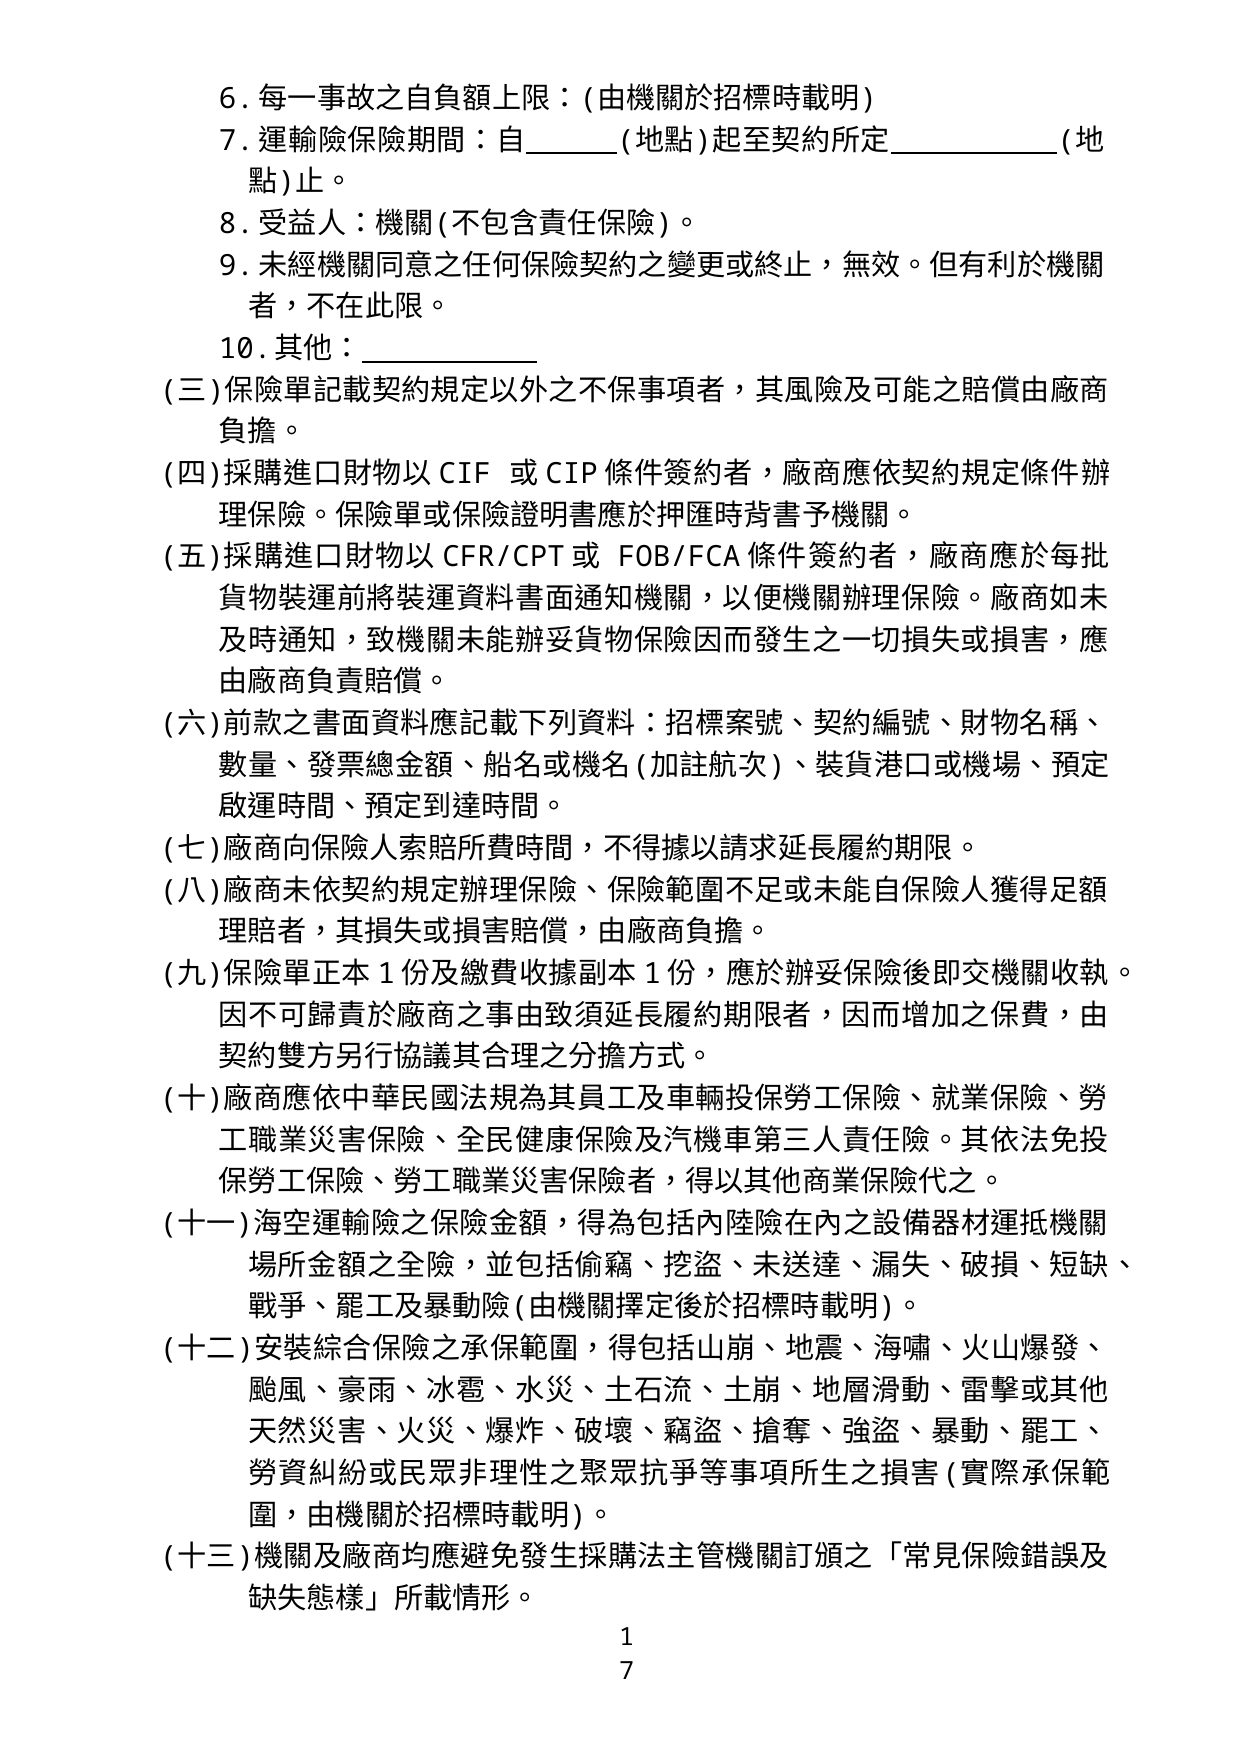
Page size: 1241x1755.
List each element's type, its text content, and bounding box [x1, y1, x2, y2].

text 10. 其他： [218, 325, 1104, 367]
text (五) 採購進口財物以CFR/CPT或 FOB/FCA條件簽約者，廠商應於每批貨物裝運前將裝運資料書面通知機關，以便機關辦理保險。廠商如未及時通知，致機關未能辦妥貨物保險因而發生之一切損失或損害，應由廠商負責賠償。 [159, 533, 1110, 700]
text (九) 保險單正本1份及繳費收據副本1份，應於辦妥保險後即交機關收執。因不可歸責於廠商之事由致須延長履約期限者，因而增加之保費，由契約雙方另行協議其合理之分擔方式。 [159, 950, 1110, 1075]
text (十三)機關及廠商均應避免發生採購法主管機關訂頒之「常見保險錯誤及缺失態樣」所載情形。 [159, 1533, 1110, 1617]
text (十一) 海空運輸險之保險金額，得為包括內陸險在內之設備器材運抵機關場所金額之全險，並包括偷竊、挖盜、未送達、漏失、破損、短缺、戰爭、罷工及暴動險(由機關擇定後於招標時載明)。 [159, 1200, 1110, 1325]
text (十二)安裝綜合保險之承保範圍，得包括山崩、地震、海嘯、火山爆發、颱風、豪雨、冰雹、水災、土石流、土崩、地層滑動、雷擊或其他天然災害、火災、爆炸、破壞、竊盜、搶奪、強盜、暴動、罷工、勞資糾紛或民眾非理性之聚眾抗爭等事項所生之損害(實際承保範圍，由機關於招標時載明)。 [159, 1325, 1110, 1533]
text (三)保險單記載契約規定以外之不保事項者，其風險及可能之賠償由廠商負擔。 [159, 367, 1110, 450]
text 9. 未經機關同意之任何保險契約之變更或終止，無效。但有利於機關者，不在此限。 [218, 242, 1104, 325]
text (八) 廠商未依契約規定辦理保險、保險範圍不足或未能自保險人獲得足額理賠者，其損失或損害賠償，由廠商負擔。 [159, 867, 1110, 950]
text (七) 廠商向保險人索賠所費時間，不得據以請求延長履約期限。 [159, 825, 1110, 867]
text 8. 受益人：機關(不包含責任保險)。 [218, 200, 1104, 242]
text 7. 運輸險保險期間：自 (地點)起至契約所定 (地點)止。 [218, 117, 1104, 200]
text (十) 廠商應依中華民國法規為其員工及車輛投保勞工保險、就業保險、勞工職業災害保險、全民健康保險及汽機車第三人責任險。其依法免投保勞工保險、勞工職業災害保險者，得以其他商業保險代之。 [159, 1075, 1110, 1200]
text (六) 前款之書面資料應記載下列資料：招標案號、契約編號、財物名稱、數量、發票總金額、船名或機名(加註航次)、裝貨港口或機場、預定啟運時間、預定到達時間。 [159, 700, 1110, 825]
text 6. 每一事故之自負額上限：(由機關於招標時載明) [218, 75, 1104, 117]
text (四) 採購進口財物以CIF 或CIP條件簽約者，廠商應依契約規定條件辦理保險。保險單或保險證明書應於押匯時背書予機關。 [159, 450, 1110, 533]
